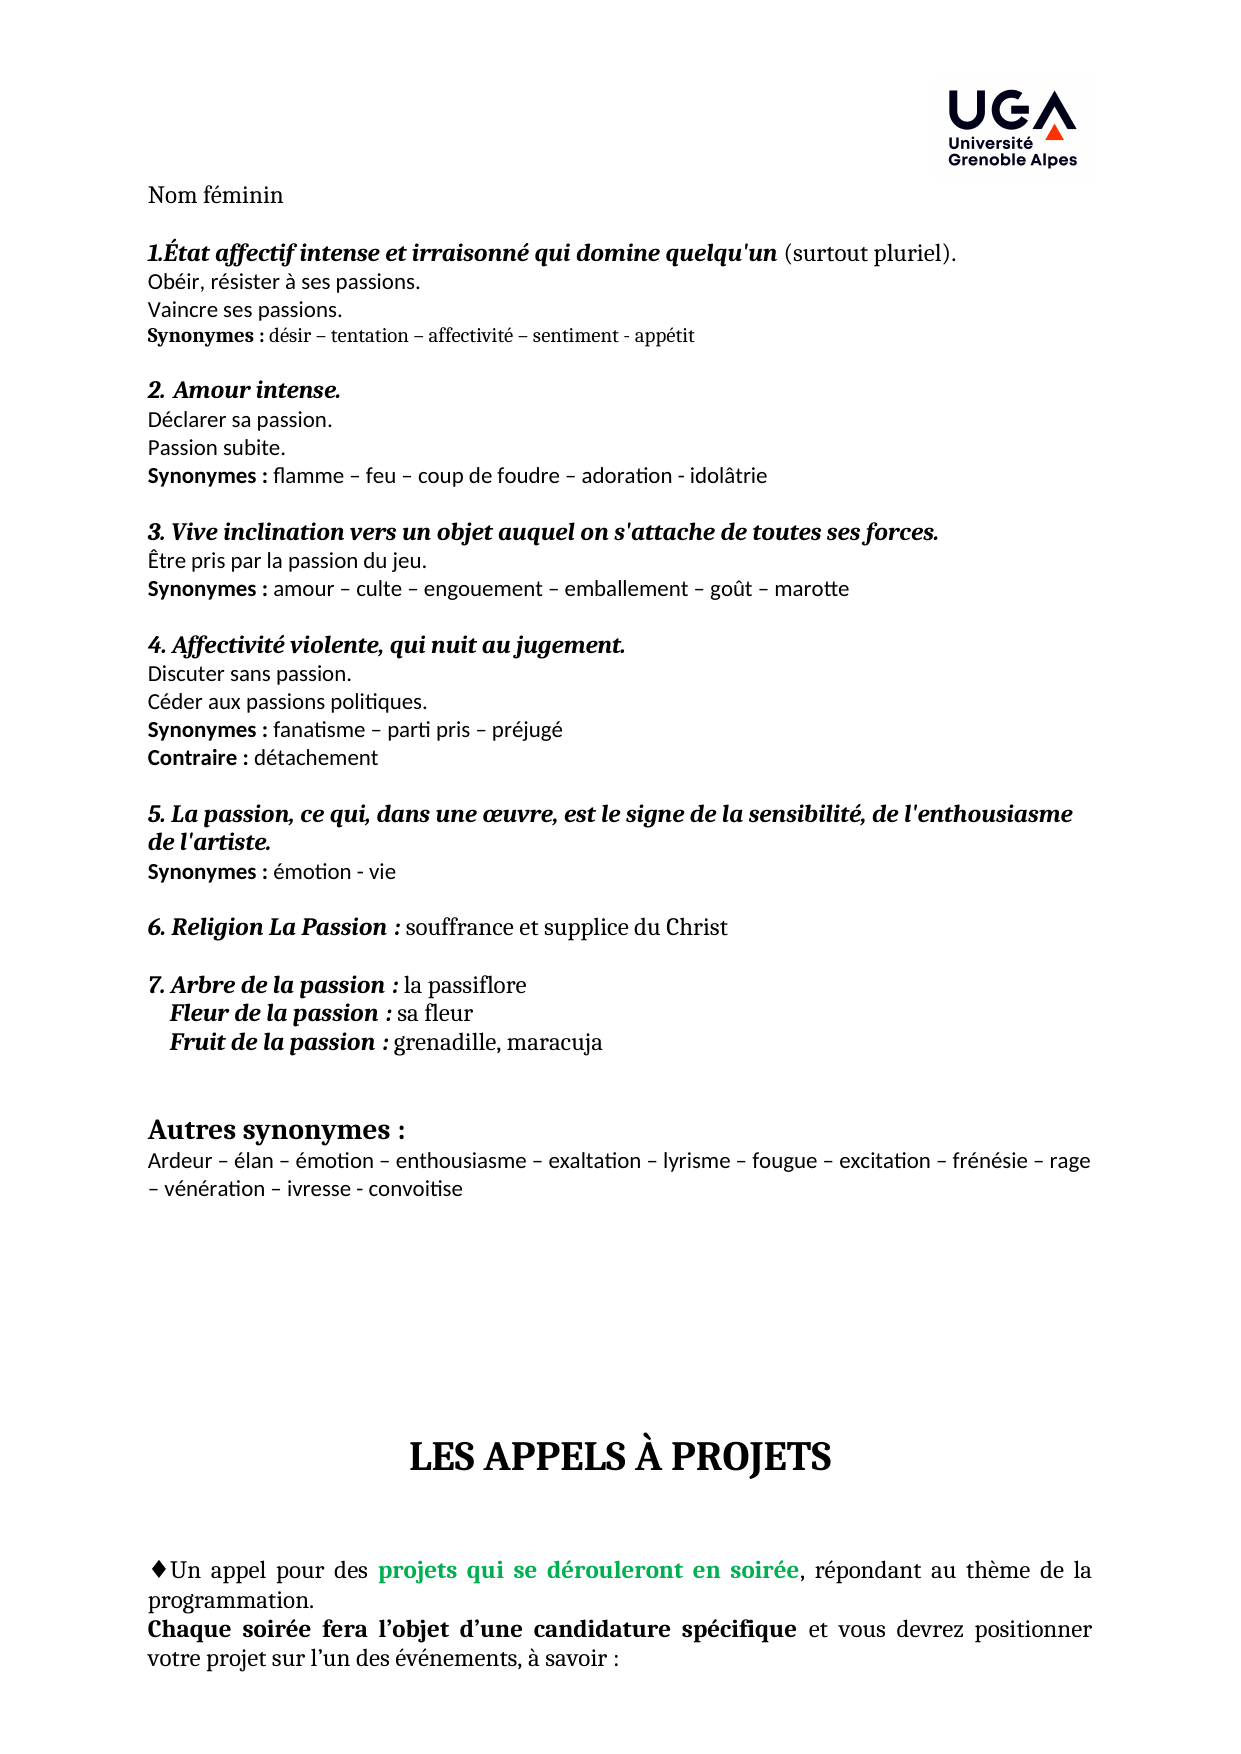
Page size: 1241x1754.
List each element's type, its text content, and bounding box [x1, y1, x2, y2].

text Autres synonymes : [148, 1113, 1093, 1146]
text ♦Un appel pour des projets qui se dérouleront en soirée, répondant au thème de la programmation. [148, 1552, 1093, 1615]
text 2. Amour intense. Déclarer sa passion. Passion subite. [148, 376, 1093, 461]
text Être pris par la passion du jeu. [148, 547, 1093, 574]
text Synonymes : flamme – feu – coup de foudre – adoration - idolâtrie [148, 461, 1093, 489]
text 7. Arbre de la passion : la passiflore [148, 971, 1093, 999]
text 3. Vive inclination vers un objet auquel on s'attache de toutes ses forces. [148, 518, 1093, 547]
text 4. Affectivité violente, qui nuit au jugement. [148, 631, 1093, 659]
text Fruit de la passion : grenadille, maracuja [148, 1028, 1093, 1057]
text 5. La passion, ce qui, dans une œuvre, est le signe de la sensibilité, de l'enthousiasme de l'artiste. [148, 799, 1093, 857]
text Vaincre ses passions. [148, 296, 1093, 323]
text Synonymes : émotion - vie [148, 857, 1093, 885]
text Discuter sans passion. [148, 659, 1093, 687]
text Ardeur – élan – émotion – enthousiasme – exaltation – lyrisme – fougue – excitation – frénésie – rage – vénération – ivresse - convoitise [148, 1146, 1093, 1202]
text Synonymes : désir – tentation – affectivité – sentiment - appétit [148, 323, 1093, 347]
text Contraire : détachement [148, 743, 1093, 771]
text 1.État affectif intense et irraisonné qui domine quelqu'un (surtout pluriel). [148, 239, 1093, 267]
text Nom féminin [148, 181, 1093, 210]
text LES APPELS À PROJETS [148, 1432, 1093, 1480]
text Fleur de la passion : sa fleur [148, 999, 1093, 1028]
text Obéir, résister à ses passions. [148, 267, 1093, 296]
text Chaque soirée fera l’objet d’une candidature spécifique et vous devrez positionner votre projet sur l’un des événements, à savoir : [148, 1615, 1093, 1672]
text Synonymes : amour – culte – engouement – emballement – goût – marotte [148, 574, 1093, 603]
text Synonymes : fanatisme – parti pris – préjugé [148, 715, 1093, 743]
text Céder aux passions politiques. [148, 687, 1093, 715]
text 6. Religion La Passion : souffrance et supplice du Christ [148, 913, 1093, 942]
